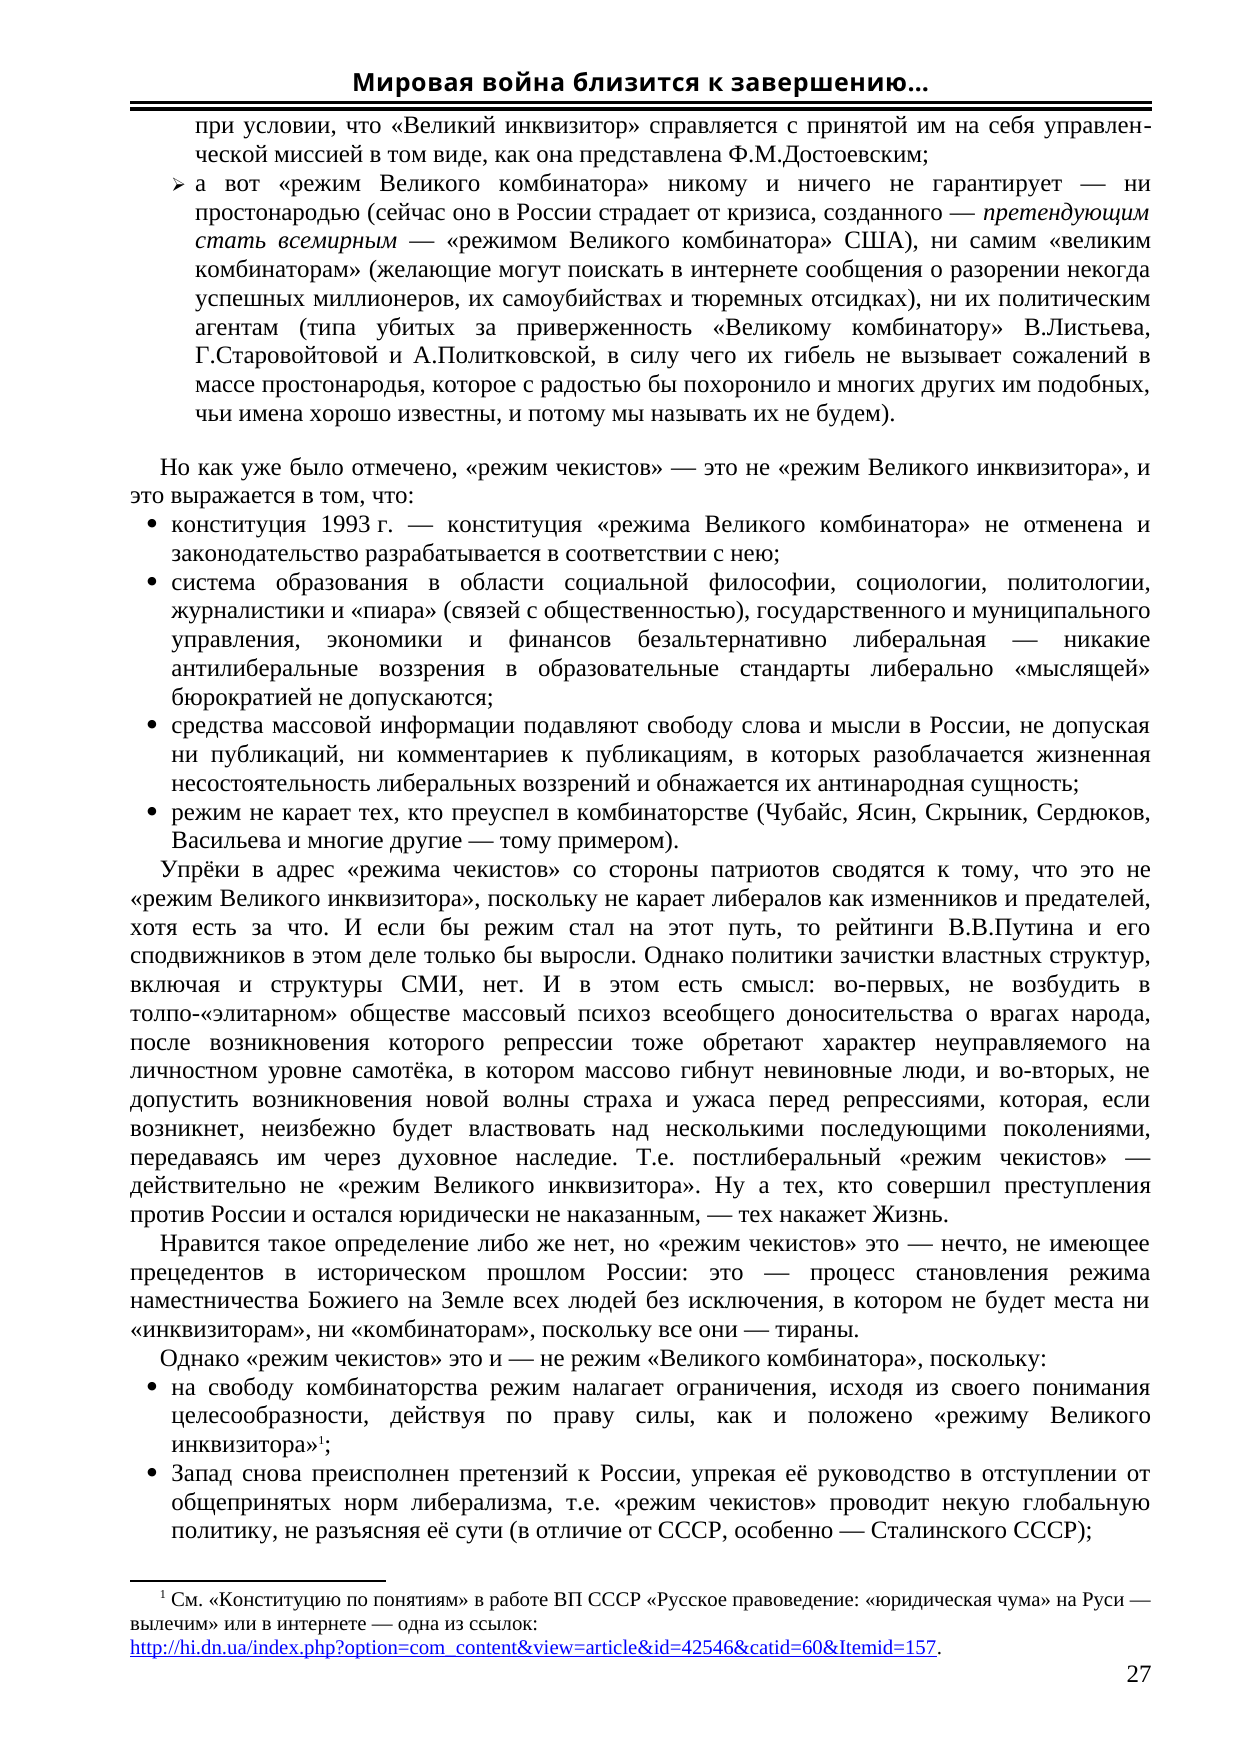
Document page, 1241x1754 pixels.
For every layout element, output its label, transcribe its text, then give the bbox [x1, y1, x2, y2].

list конституция 1993 г. — конституция «режима Великого комбинатора» не отменена и законодательство разрабатывается в соответствии с нею; [148, 509, 1152, 567]
list средства массовой информации подавляют свободу слова и мысли в России, не допуская ни публикаций, ни комментариев к публикациям, в которых разоблачается жизненная несостоятельность либеральных воззрений и обнажается их антинародная сущность; [148, 711, 1152, 797]
list на свободу комбинаторства режим налагает ограничения, исходя из своего понимания целесообразности, действуя по праву силы, как и положено «режиму Великого инквизитора»; [148, 1372, 1152, 1458]
text Нравится такое определение либо же нет, но «режим чекистов» это — нечто, не имеющее прецедентов в историческом прошлом России: это — процесс становления режима наместничества Божиего на Земле всех людей без исключения, в котором не будет места ни «инквизиторам», ни «комбинаторам», поскольку все они — тираны. [130, 1228, 1152, 1343]
list Запад снова преисполнен претензий к России, упрекая её руководство в отступлении от общепринятых норм либерализма, т.е. «режим чекистов» проводит некую глобальную политику, не разъясняя её сути (в отличие от СССР, особенно — Сталинского СССР); [148, 1458, 1152, 1544]
text Но как уже было отмечено, «режим чекистов» — это не «режим Великого инквизитора», и это выражается в том, что: [130, 452, 1152, 509]
list а вот «режим Великого комбинатора» никому и ничего не гарантирует — ни простонародью (сейчас оно в России страдает от кризиса, созданного — претендующим стать всемирным — «режимом Великого комбинатора» США), ни самим «великим комбинаторам» (желающие могут поискать в интернете сообщения о разорении некогда успешных миллионеров, их самоубийствах и тюремных отсидках), ни их политическим агентам (типа убитых за приверженность «Великому комбинатору» В.Листьева, Г.Старовойтовой и А.Политковской, в силу чего их гибель не вызывает сожалений в массе простонародья, которое с радостью бы похоронило и многих других им подобных, чьи имена хорошо известны, и потому мы называть их не будем). [171, 168, 1152, 427]
list http://hi.dn.ua/index.php?option=com_content&view=article&id=42546&catid=60&Itemid=157. [130, 1635, 1152, 1659]
text Однако «режим чекистов» это и — не режим «Великого комбинатора», поскольку: [130, 1343, 1152, 1372]
list при условии, что «Великий инквизитор» справляется с принятой им на себя управлен­ческой миссией в том виде, как она представлена Ф.М.Достоевским; [171, 111, 1152, 168]
list режим не карает тех, кто преуспел в комбинаторстве (Чубайс, Ясин, Скрыник, Сердюков, Васильева и многие другие — тому примером). [148, 797, 1152, 854]
list См. «Конституцию по понятиям» в работе ВП СССР «Русское правоведение: «юридическая чума» на Руси — вылечим» или в интернете — одна из ссылок: [130, 1587, 1152, 1635]
text Упрёки в адрес «режима чекистов» со стороны патриотов сводятся к тому, что это не «режим Великого инквизитора», поскольку не карает либералов как изменников и предателей, хотя есть за что. И если бы режим стал на этот путь, то рейтинги В.В.Путина и его сподвижников в этом деле только бы выросли. Однако политики зачистки властных структур, включая и структуры СМИ, нет. И в этом есть смысл: во-первых, не возбудить в толпо-«элитарном» обществе массовый психоз всеобщего доносительства о врагах народа, после возникновения которого репрессии тоже обретают характер неуправляемого на личностном уровне самотёка, в котором массово гибнут невиновные люди, и во-вторых, не допустить возникновения новой волны страха и ужаса перед репрессиями, которая, если возникнет, неизбежно будет властвовать над несколькими последующими поколениями, передаваясь им через духовное наследие. Т.е. постлиберальный «режим чекистов» — действительно не «режим Великого инквизитора». Ну а тех, кто совершил преступления против России и остался юридически не наказанным, — тех накажет Жизнь. [130, 854, 1152, 1228]
list система образования в области социальной философии, социологии, политологии, журналистики и «пиара» (связей с общественностью), государственного и муниципального управления, экономики и финансов безальтернативно либеральная — никакие антилиберальные воззрения в образовательные стандарты либерально «мыслящей» бюрократией не допускаются; [148, 567, 1152, 711]
